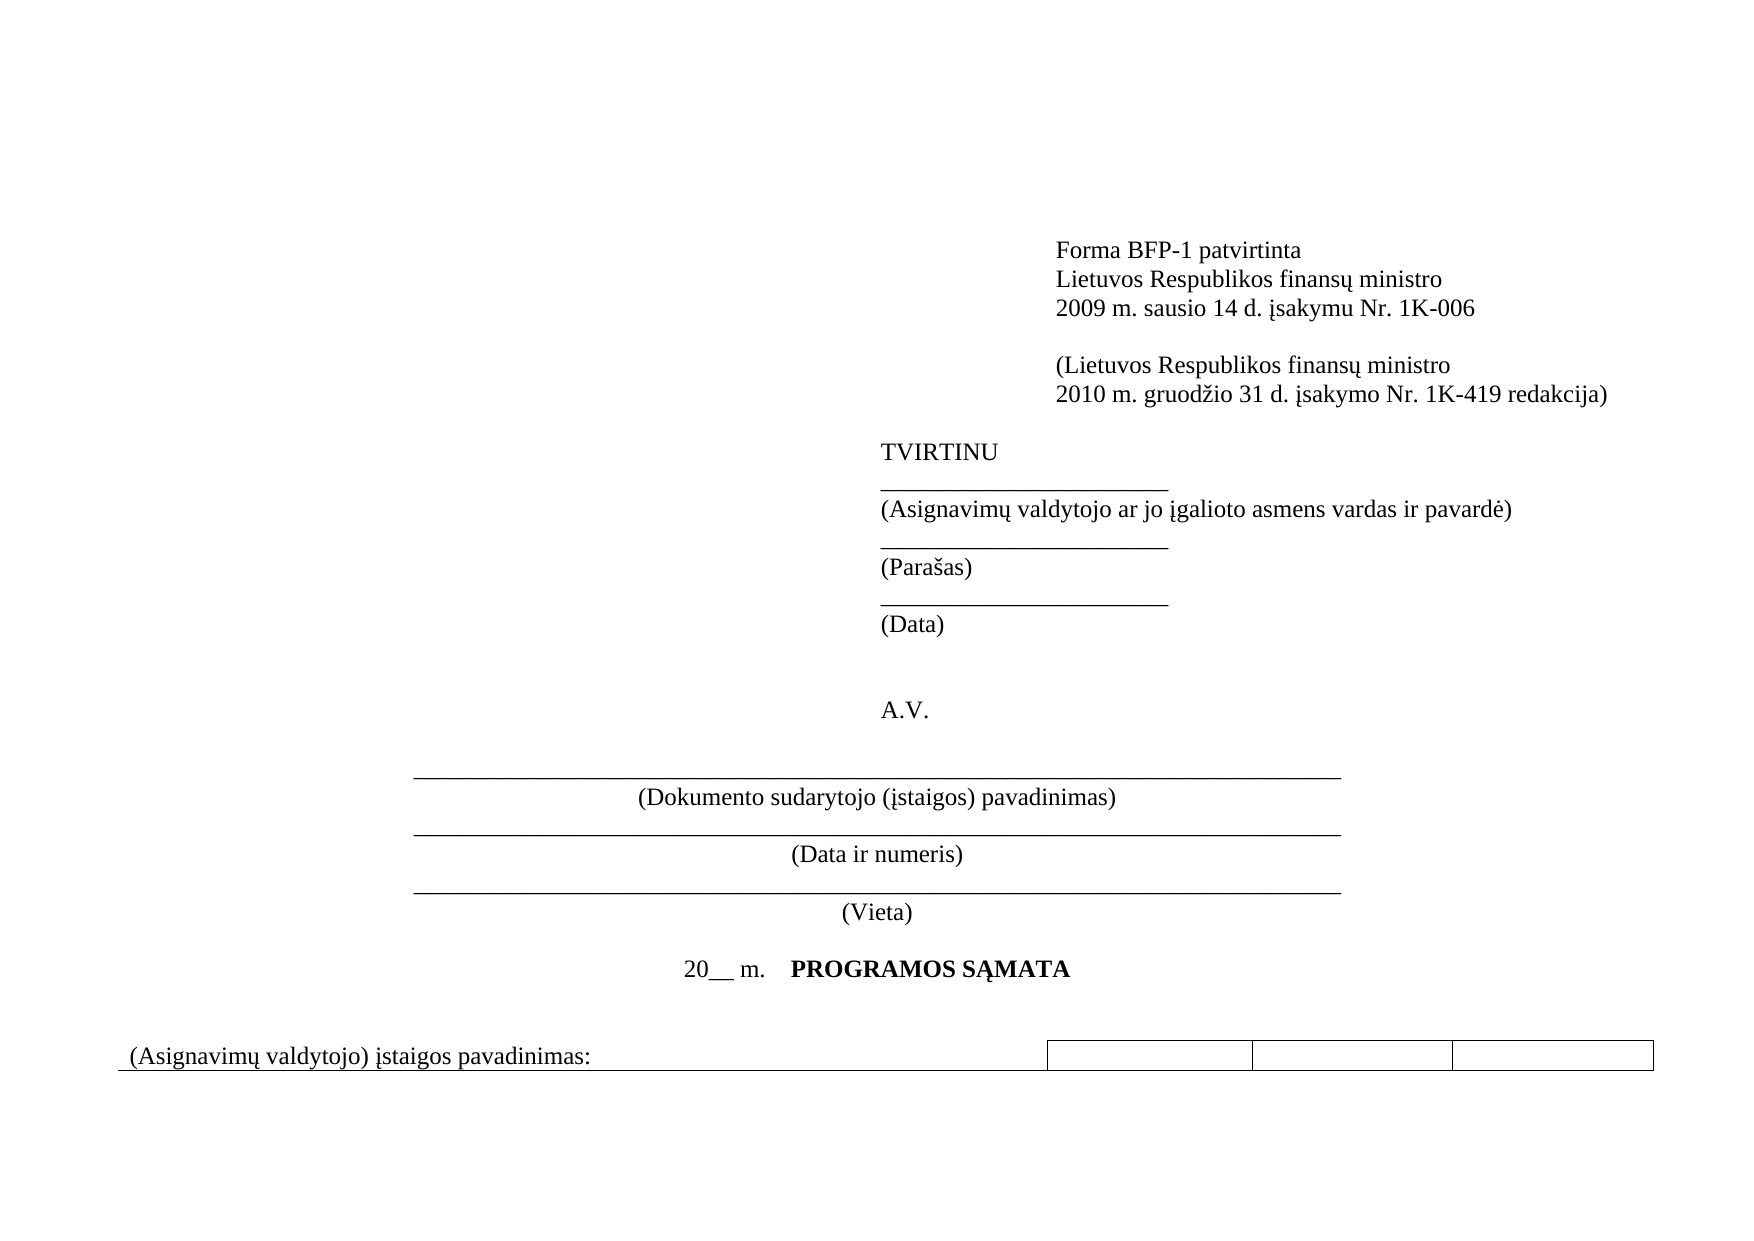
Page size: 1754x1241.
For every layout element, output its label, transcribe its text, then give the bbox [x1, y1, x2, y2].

text 2009 m. sausio 14 d. įsakymu Nr. 1K-006 [1056, 293, 1636, 322]
text _______________________ [881, 523, 1636, 552]
text (Data) [881, 609, 1636, 638]
text TVIRTINU [881, 437, 1636, 465]
table_header [1453, 1041, 1653, 1070]
text (Vieta) [118, 897, 1636, 925]
text (Asignavimų valdytojo ar jo įgalioto asmens vardas ir pavardė) [881, 494, 1636, 523]
text Forma BFP-1 patvirtinta [1056, 235, 1636, 264]
text (Dokumento sudarytojo (įstaigos) pavadinimas) [118, 782, 1636, 810]
table_header [1048, 1041, 1252, 1070]
table_header (Asignavimų valdytojo) įstaigos pavadinimas: [118, 1040, 888, 1070]
text 20__ m. PROGRAMOS SĄMATA [118, 954, 1636, 983]
text 2010 m. gruodžio 31 d. įsakymo Nr. 1K-419 redakcija) [1056, 379, 1636, 408]
text _______________________ [881, 465, 1636, 494]
text (Parašas) [881, 552, 1636, 580]
text Lietuvos Respublikos finansų ministro [1056, 264, 1636, 293]
table_header [888, 1040, 1047, 1070]
text (Lietuvos Respublikos finansų ministro [1056, 350, 1636, 379]
text _ [118, 868, 1636, 897]
text _ [118, 753, 1636, 782]
text A.V. [881, 695, 1636, 724]
text _______________________ [881, 580, 1636, 609]
table_header [1253, 1041, 1452, 1070]
text _ [118, 810, 1636, 839]
text (Data ir numeris) [118, 839, 1636, 868]
